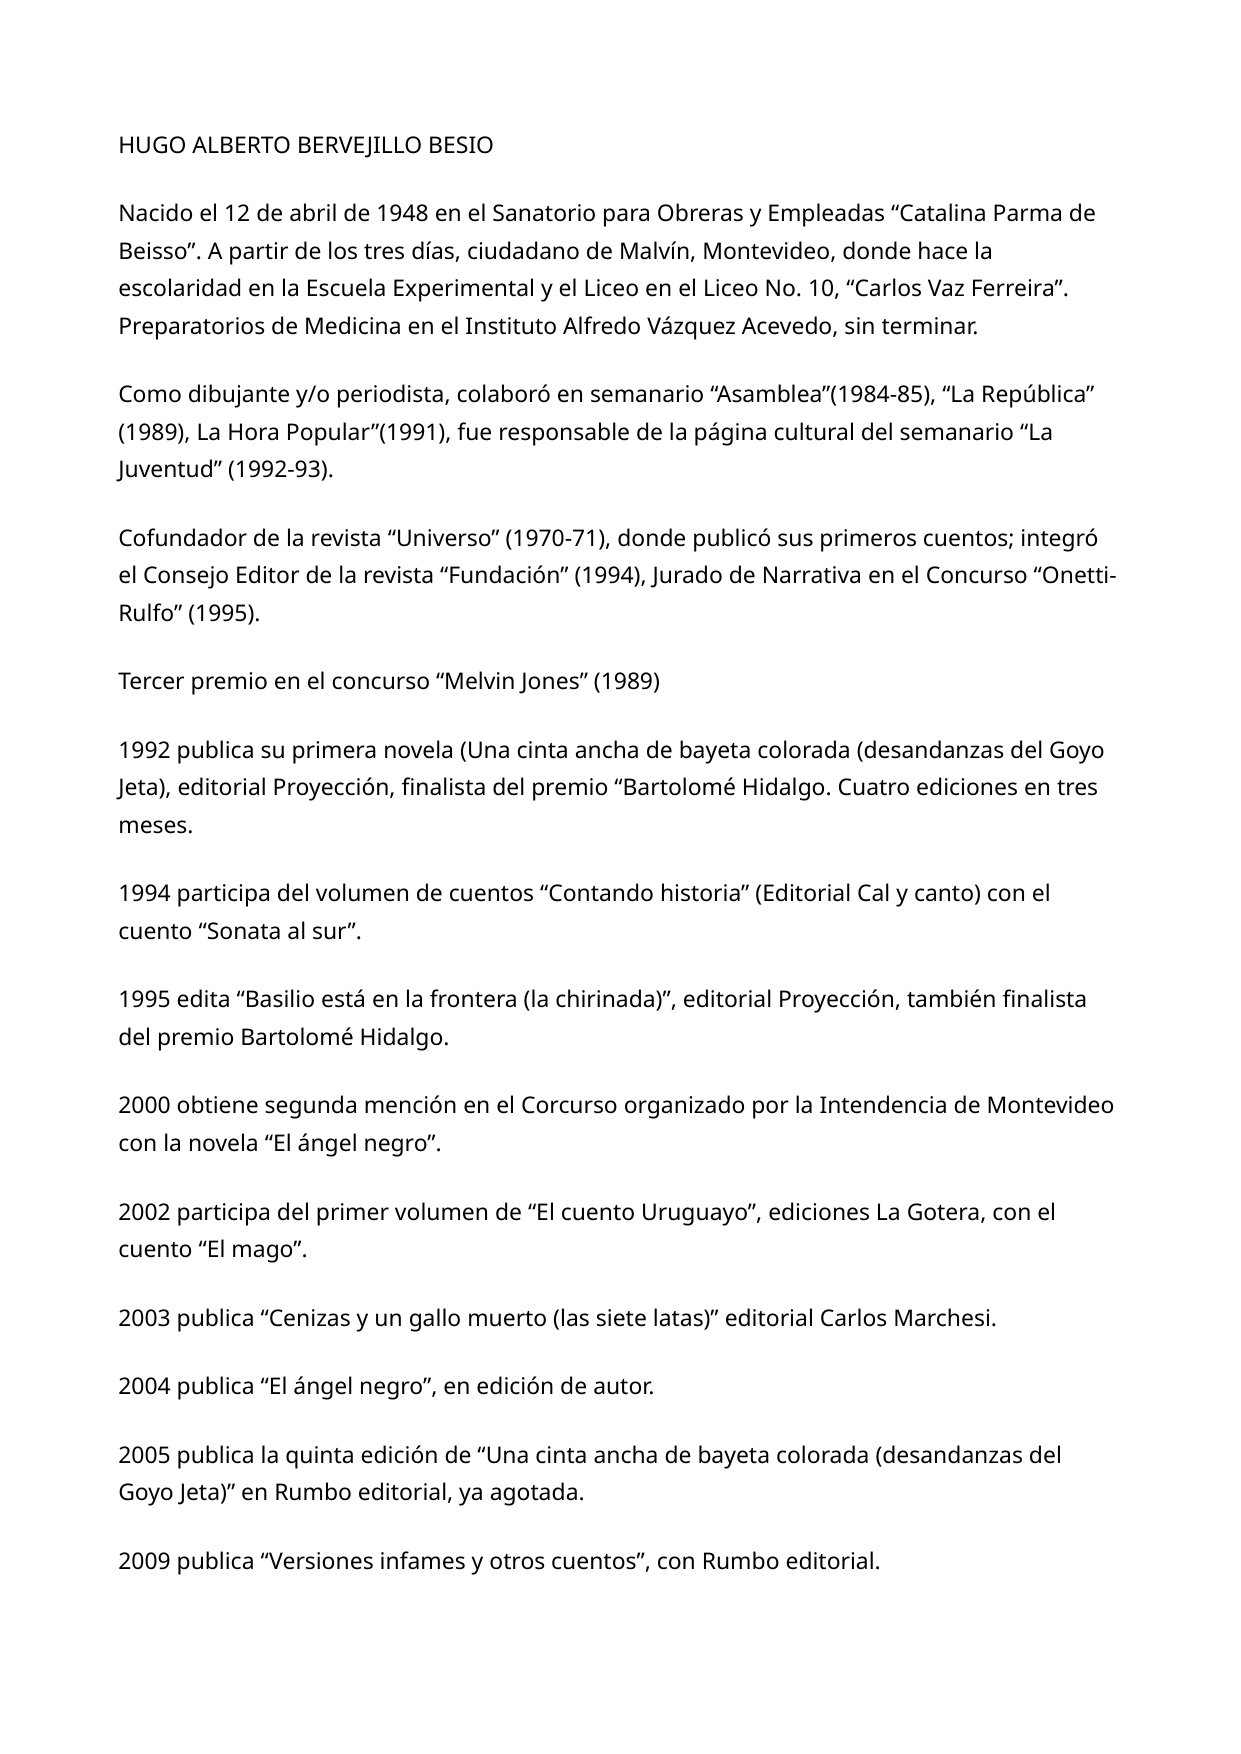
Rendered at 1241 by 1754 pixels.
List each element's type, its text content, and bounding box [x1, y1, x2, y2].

text 1995 edita “Basilio está en la frontera (la chirinada)”, editorial Proyección, también finalista del premio Bartolomé Hidalgo. [118, 983, 1122, 1052]
text HUGO ALBERTO BERVEJILLO BESIO [118, 128, 1122, 160]
text Como dibujante y/o periodista, colaboró en semanario “Asamblea”(1984-85), “La República” (1989), La Hora Popular”(1991), fue responsable de la página cultural del semanario “La Juventud” (1992-93). [118, 378, 1122, 484]
text 2000 obtiene segunda mención en el Corcurso organizado por la Intendencia de Montevideo con la novela “El ángel negro”. [118, 1089, 1122, 1158]
text Nacido el 12 de abril de 1948 en el Sanatorio para Obreras y Empleadas “Catalina Parma de Beisso”. A partir de los tres días, ciudadano de Malvín, Montevideo, donde hace la escolaridad en la Escuela Experimental y el Liceo en el Liceo No. 10, “Carlos Vaz Ferreira”. Preparatorios de Medicina en el Instituto Alfredo Vázquez Acevedo, sin terminar. [118, 197, 1122, 341]
text 2003 publica “Cenizas y un gallo muerto (las siete latas)” editorial Carlos Marchesi. [118, 1301, 1122, 1333]
text 2002 participa del primer volumen de “El cuento Uruguayo”, ediciones La Gotera, con el cuento “El mago”. [118, 1195, 1122, 1264]
text 1992 publica su primera novela (Una cinta ancha de bayeta colorada (desandanzas del Goyo Jeta), editorial Proyección, finalista del premio “Bartolomé Hidalgo. Cuatro ediciones en tres meses. [118, 734, 1122, 840]
text 1994 participa del volumen de cuentos “Contando historia” (Editorial Cal y canto) con el cuento “Sonata al sur”. [118, 877, 1122, 946]
text Cofundador de la revista “Universo” (1970-71), donde publicó sus primeros cuentos; integró el Consejo Editor de la revista “Fundación” (1994), Jurado de Narrativa en el Concurso “Onetti-Rulfo” (1995). [118, 522, 1122, 628]
text Tercer premio en el concurso “Melvin Jones” (1989) [118, 665, 1122, 696]
text 2004 publica “El ángel negro”, en edición de autor. [118, 1370, 1122, 1401]
text 2005 publica la quinta edición de “Una cinta ancha de bayeta colorada (desandanzas del Goyo Jeta)” en Rumbo editorial, ya agotada. [118, 1438, 1122, 1507]
text 2009 publica “Versiones infames y otros cuentos”, con Rumbo editorial. [118, 1544, 1122, 1576]
